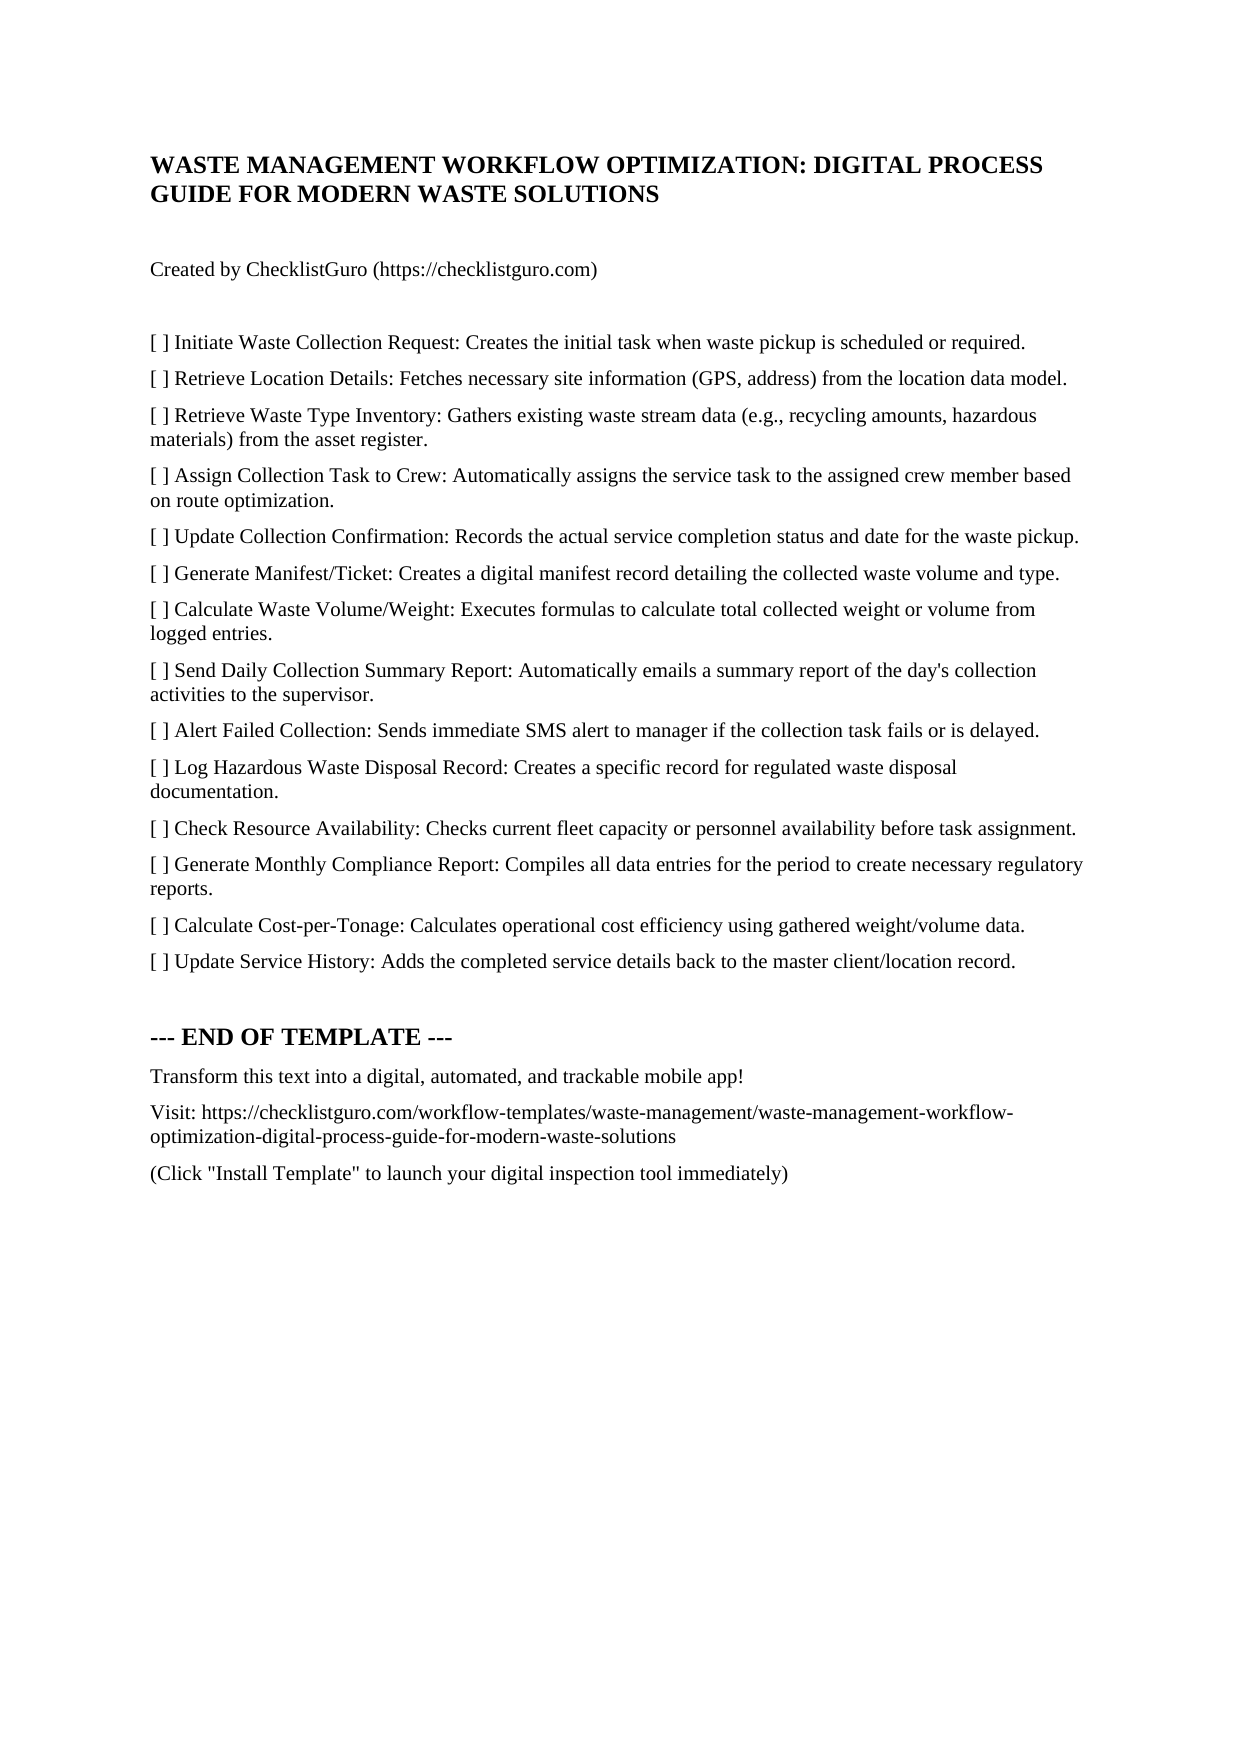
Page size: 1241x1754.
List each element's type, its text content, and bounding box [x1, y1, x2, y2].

text [ ] Update Service History: Adds the completed service details back to the master client/location record. [150, 949, 1090, 973]
text [ ] Calculate Waste Volume/Weight: Executes formulas to calculate total collected weight or volume from logged entries. [150, 597, 1090, 645]
text Created by ChecklistGuro (https://checklistguro.com) [150, 257, 1090, 281]
text [ ] Update Collection Confirmation: Records the actual service completion status and date for the waste pickup. [150, 524, 1090, 548]
text [ ] Calculate Cost-per-Tonage: Calculates operational cost efficiency using gathered weight/volume data. [150, 913, 1090, 937]
text [ ] Retrieve Waste Type Inventory: Gathers existing waste stream data (e.g., recycling amounts, hazardous materials) from the asset register. [150, 403, 1090, 451]
text [ ] Generate Monthly Compliance Report: Compiles all data entries for the period to create necessary regulatory reports. [150, 852, 1090, 900]
text [ ] Alert Failed Collection: Sends immediate SMS alert to manager if the collection task fails or is delayed. [150, 718, 1090, 742]
text [ ] Retrieve Location Details: Fetches necessary site information (GPS, address) from the location data model. [150, 366, 1090, 390]
text Transform this text into a digital, automated, and trackable mobile app! [150, 1064, 1090, 1088]
text Visit: https://checklistguro.com/workflow-templates/waste-management/waste-management-workflow-optimization-digital-process-guide-for-modern-waste-solutions [150, 1100, 1090, 1148]
text [ ] Send Daily Collection Summary Report: Automatically emails a summary report of the day's collection activities to the supervisor. [150, 658, 1090, 706]
text [ ] Log Hazardous Waste Disposal Record: Creates a specific record for regulated waste disposal documentation. [150, 755, 1090, 803]
text [ ] Generate Manifest/Ticket: Creates a digital manifest record detailing the collected waste volume and type. [150, 561, 1090, 585]
text WASTE MANAGEMENT WORKFLOW OPTIMIZATION: DIGITAL PROCESS GUIDE FOR MODERN WASTE SOLUTIONS [150, 150, 1090, 207]
text --- END OF TEMPLATE --- [150, 1022, 1090, 1051]
text [ ] Assign Collection Task to Crew: Automatically assigns the service task to the assigned crew member based on route optimization. [150, 463, 1090, 512]
text [ ] Check Resource Availability: Checks current fleet capacity or personnel availability before task assignment. [150, 816, 1090, 840]
text (Click "Install Template" to launch your digital inspection tool immediately) [150, 1161, 1090, 1185]
text [ ] Initiate Waste Collection Request: Creates the initial task when waste pickup is scheduled or required. [150, 330, 1090, 354]
